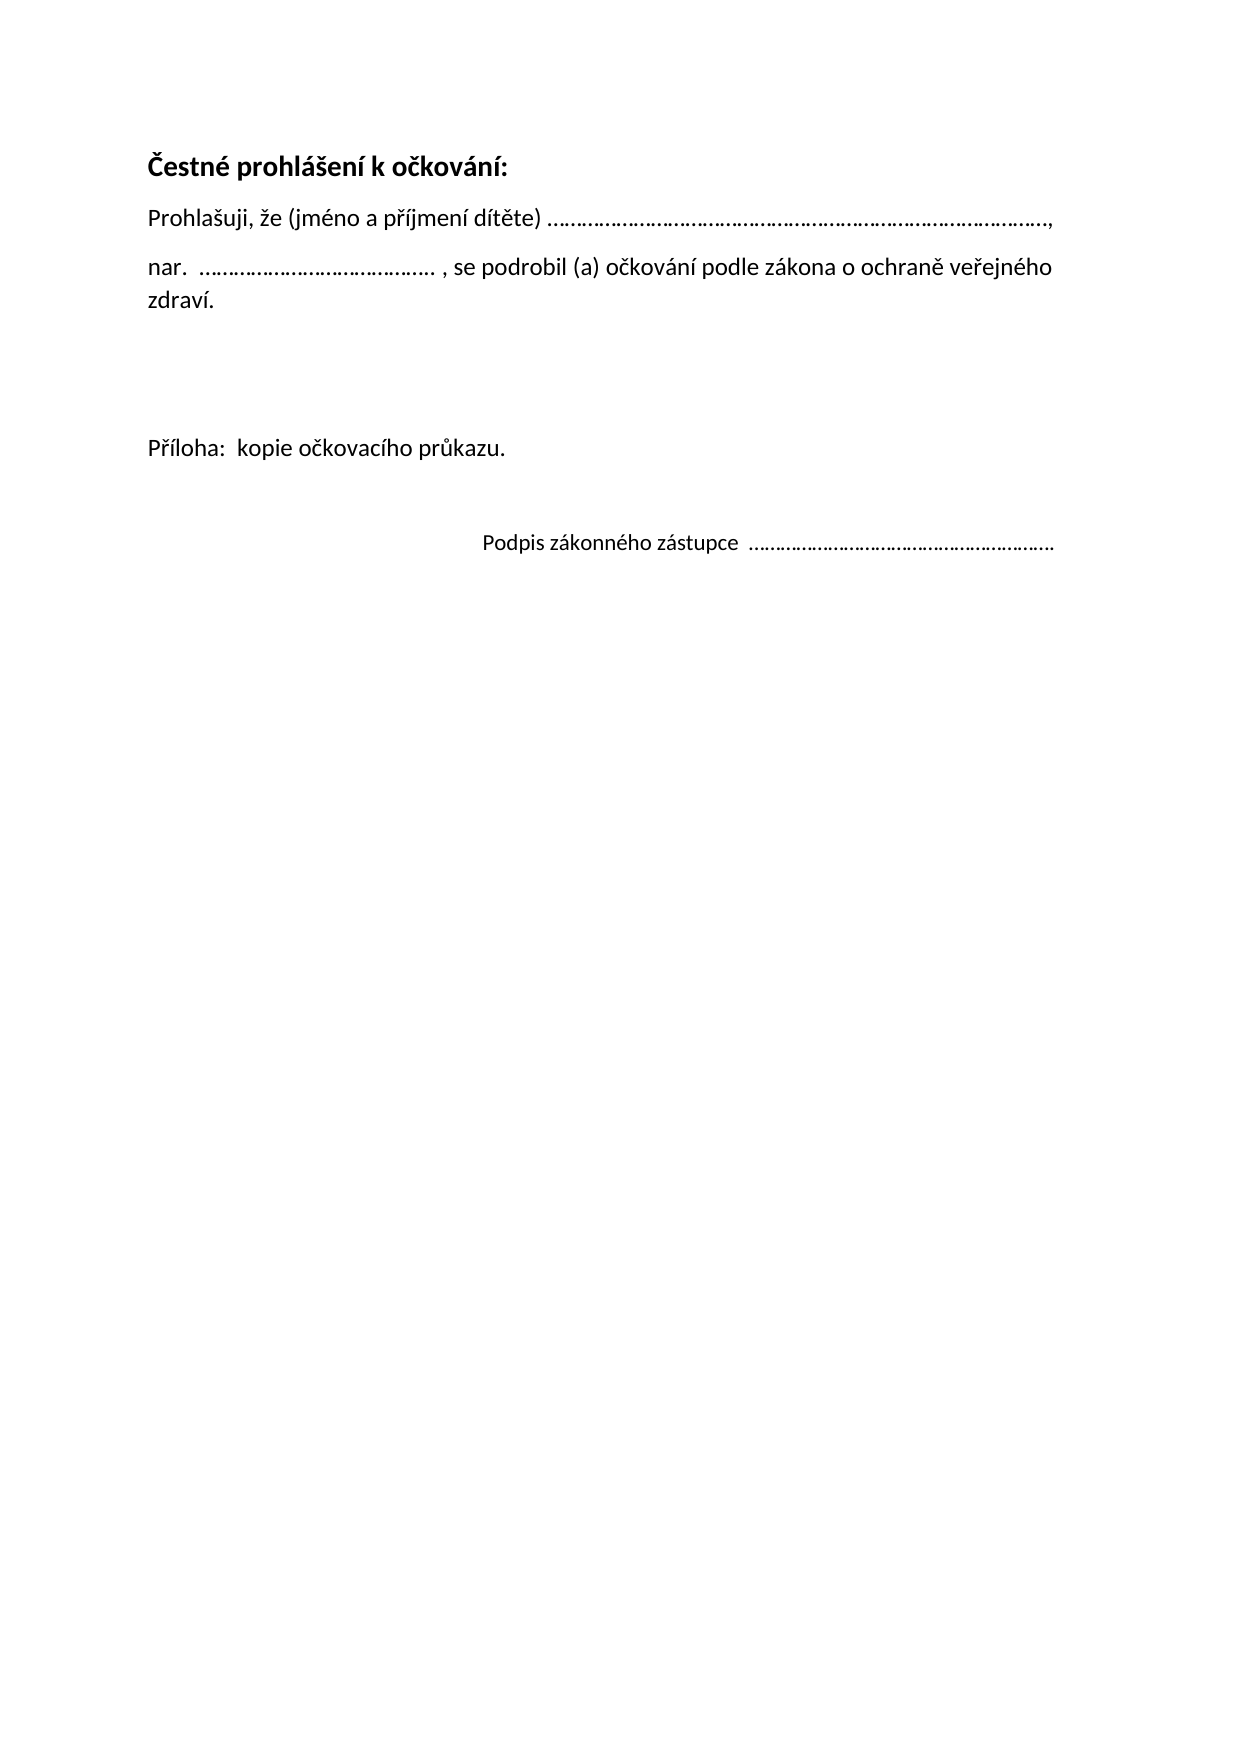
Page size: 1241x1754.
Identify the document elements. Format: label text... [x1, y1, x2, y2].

text Příloha: kopie očkovacího průkazu. [148, 432, 1093, 462]
text Prohlašuji, že (jméno a příjmení dítěte) ……………………………………………………………………………, [148, 202, 1093, 233]
text Podpis zákonného zástupce …………………………………………………. [148, 528, 1093, 556]
text Čestné prohlášení k očkování: [148, 148, 1093, 183]
text nar. ………………………………….. , se podrobil (a) očkování podle zákona o ochraně veřejného zdraví. [148, 252, 1093, 315]
